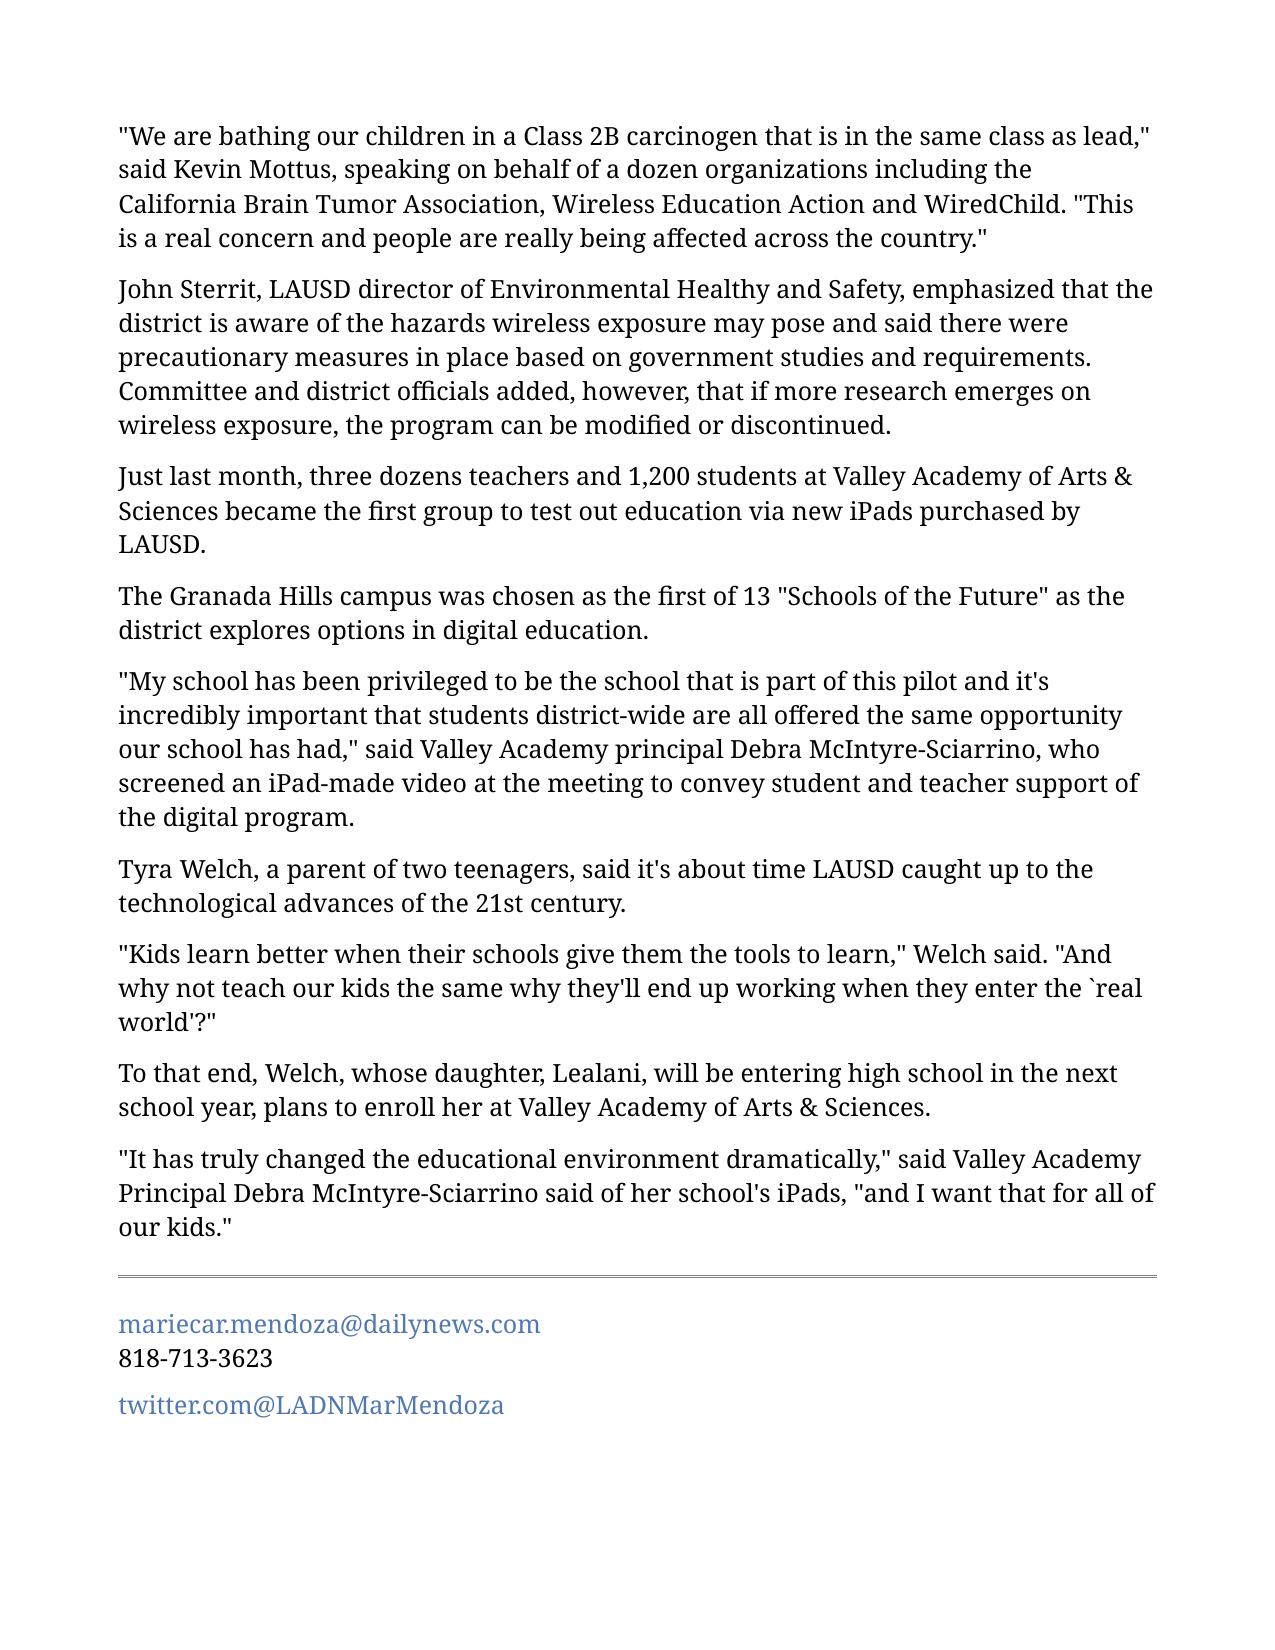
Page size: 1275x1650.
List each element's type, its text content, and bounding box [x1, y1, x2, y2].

text Tyra Welch, a parent of two teenagers, said it's about time LAUSD caught up to the technological advances of the 21st century. [118, 851, 1157, 919]
text "We are bathing our children in a Class 2B carcinogen that is in the same class as lead," said Kevin Mottus, speaking on behalf of a dozen organizations including the California Brain Tumor Association, Wireless Education Action and WiredChild. "This is a real concern and people are really being affected across the country." [118, 118, 1157, 254]
text Just last month, three dozens teachers and 1,200 students at Valley Academy of Arts & Sciences became the first group to test out education via new iPads purchased by LAUSD. [118, 459, 1157, 561]
text mariecar.mendoza@dailynews.com 818-713-3623 [118, 1307, 1157, 1375]
text "It has truly changed the educational environment dramatically," said Valley Academy Principal Debra McIntyre-Sciarrino said of her school's iPads, "and I want that for all of our kids." [118, 1141, 1157, 1243]
text To that end, Welch, whose daughter, Lealani, will be entering high school in the next school year, plans to enroll her at Valley Academy of Arts & Sciences. [118, 1056, 1157, 1124]
text The Granada Hills campus was chosen as the first of 13 "Schools of the Future" as the district explores options in digital education. [118, 578, 1157, 647]
text "My school has been privileged to be the school that is part of this pilot and it's incredibly important that students district-wide are all offered the same opportunity our school has had," said Valley Academy principal Debra McIntyre-Sciarrino, who screened an iPad-made video at the meeting to convey student and teacher support of the digital program. [118, 664, 1157, 834]
text "Kids learn better when their schools give them the tools to learn," Welch said. "And why not teach our kids the same why they'll end up working when they enter the `real world'?" [118, 937, 1157, 1039]
text twitter.com@LADNMarMendoza [118, 1387, 1157, 1421]
text John Sterrit, LAUSD director of Environmental Healthy and Safety, emphasized that the district is aware of the hazards wireless exposure may pose and said there were precautionary measures in place based on government studies and requirements. Committee and district officials added, however, that if more research emerges on wireless exposure, the program can be modified or discontinued. [118, 272, 1157, 442]
